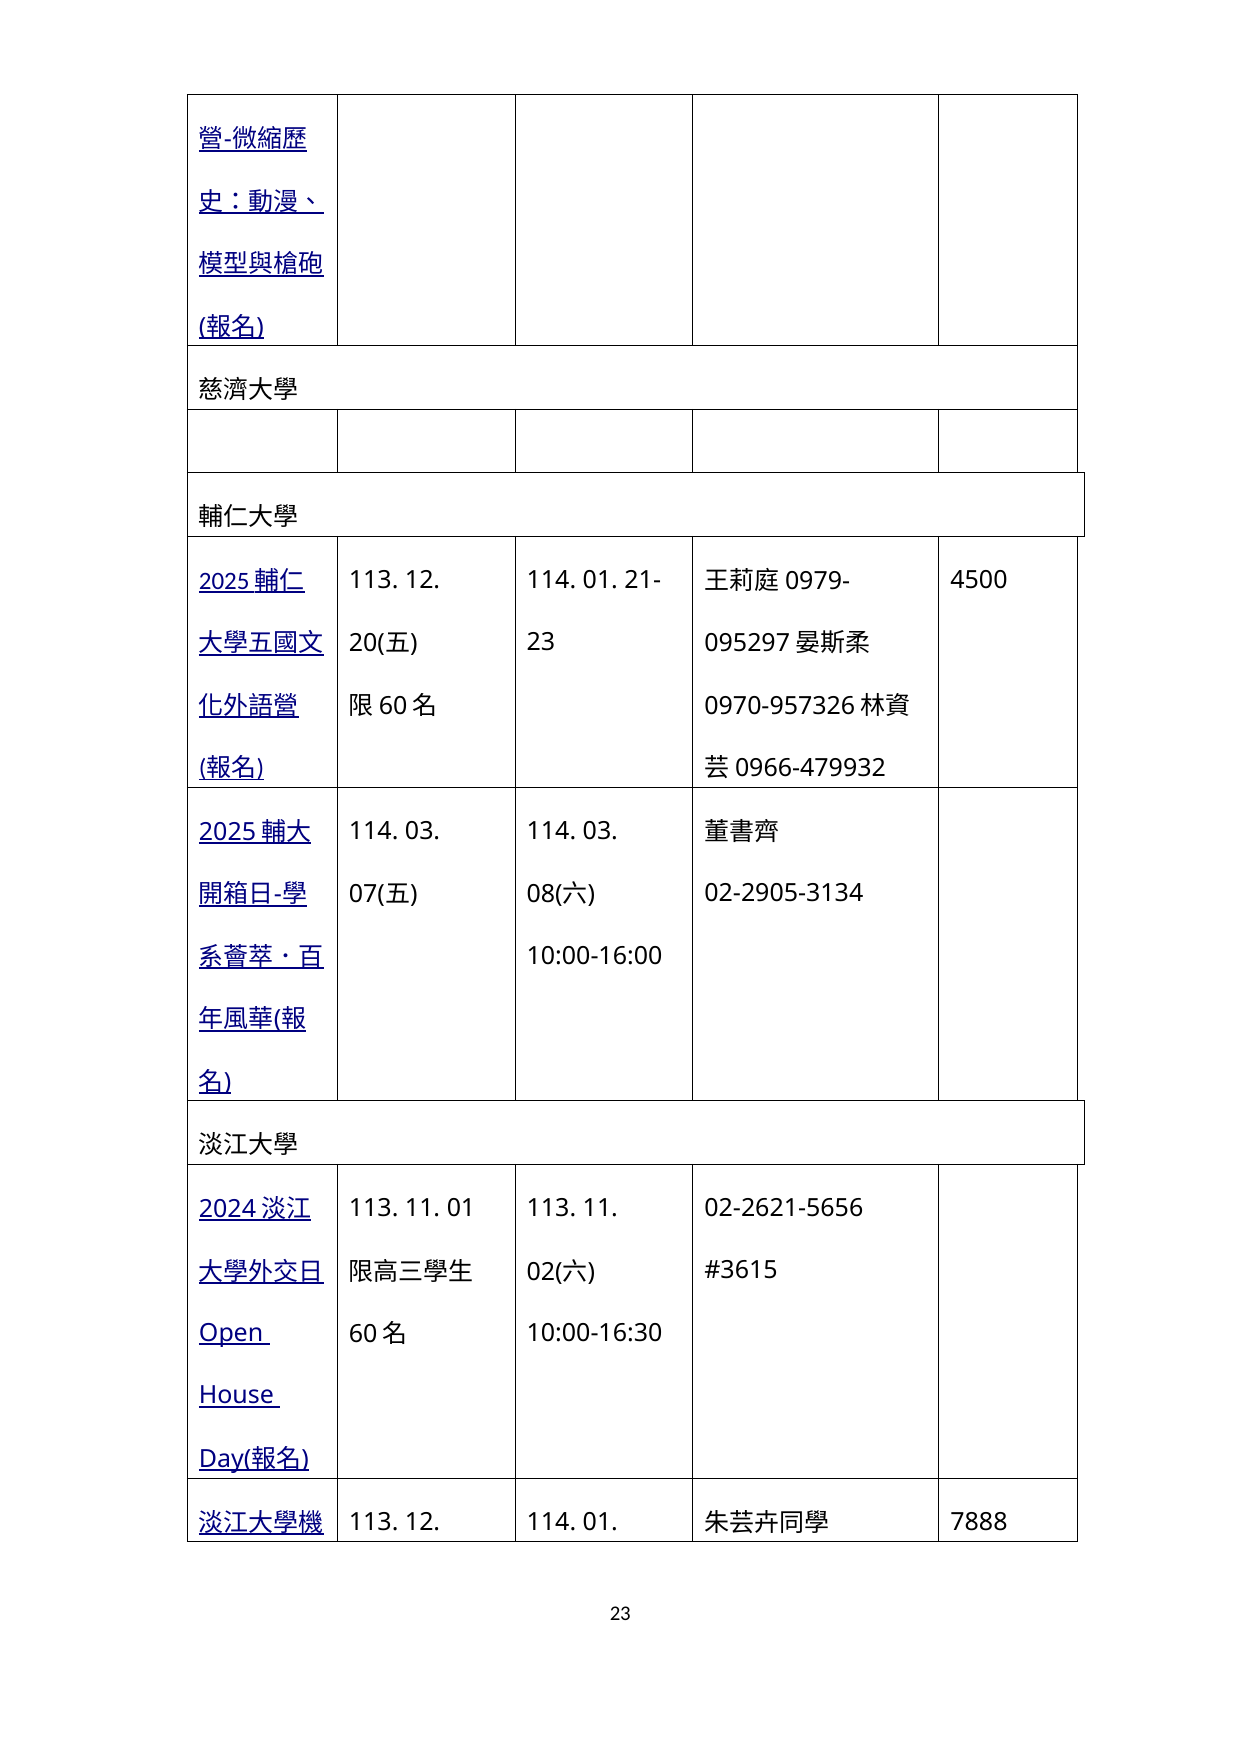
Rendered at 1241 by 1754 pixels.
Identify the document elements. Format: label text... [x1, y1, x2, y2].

table_cell 朱芸卉同學 [693, 1479, 938, 1541]
table_cell 董書齊 02-2905-3134 [693, 788, 938, 1100]
table_cell [939, 1165, 1077, 1477]
table_cell 113. 12. [338, 1479, 515, 1541]
table_cell 2025輔仁大學五國文化外語營(報名) [188, 537, 337, 787]
table_cell 淡江大學 [188, 1101, 1084, 1164]
table_cell 4500 [939, 537, 1077, 787]
table_cell 7888 [939, 1479, 1077, 1541]
table_cell 輔仁大學 [188, 473, 1084, 536]
table_cell [516, 95, 692, 345]
table_cell [1078, 537, 1085, 787]
table_cell [939, 95, 1077, 345]
table_cell 慈濟大學 [188, 346, 1077, 409]
table_cell [188, 410, 337, 472]
table_cell 王莉庭 0979-095297晏斯柔 0970-957326林資芸 0966-479932 [693, 537, 938, 787]
table_cell [1078, 94, 1085, 345]
table_cell [1078, 409, 1085, 472]
table_cell 營-微縮歷史：動漫、模型與槍砲(報名) [188, 95, 337, 345]
table_cell [1078, 1478, 1085, 1541]
table_cell 114. 01. 21- 23 [516, 537, 692, 787]
table_cell 113. 11. 02(六) 10:00-16:30 [516, 1165, 692, 1477]
table_cell 114. 03. 07(五) [338, 788, 515, 1100]
table_cell [693, 410, 938, 472]
table_cell 02-2621-5656 #3615 [693, 1165, 938, 1477]
table_cell [338, 95, 515, 345]
table_cell [516, 410, 692, 472]
table_cell [1078, 787, 1085, 1100]
table_cell [939, 410, 1077, 472]
table_cell [1078, 345, 1085, 409]
table_cell [939, 788, 1077, 1100]
table_cell [1078, 1165, 1085, 1477]
table_cell 114. 03. 08(六) 10:00-16:00 [516, 788, 692, 1100]
table_cell 114. 01. [516, 1479, 692, 1541]
table_cell [693, 95, 938, 345]
table_cell 淡江大學機 [188, 1479, 337, 1541]
table_cell 113. 11. 01 限高三學生60名 [338, 1165, 515, 1477]
table_cell 2024淡江大學外交日Open House Day(報名) [188, 1165, 337, 1477]
table_cell 2025輔大開箱日-學系薈萃．百年風華(報名) [188, 788, 337, 1100]
table_cell [338, 410, 515, 472]
table_cell 113. 12. 20(五) 限60名 [338, 537, 515, 787]
